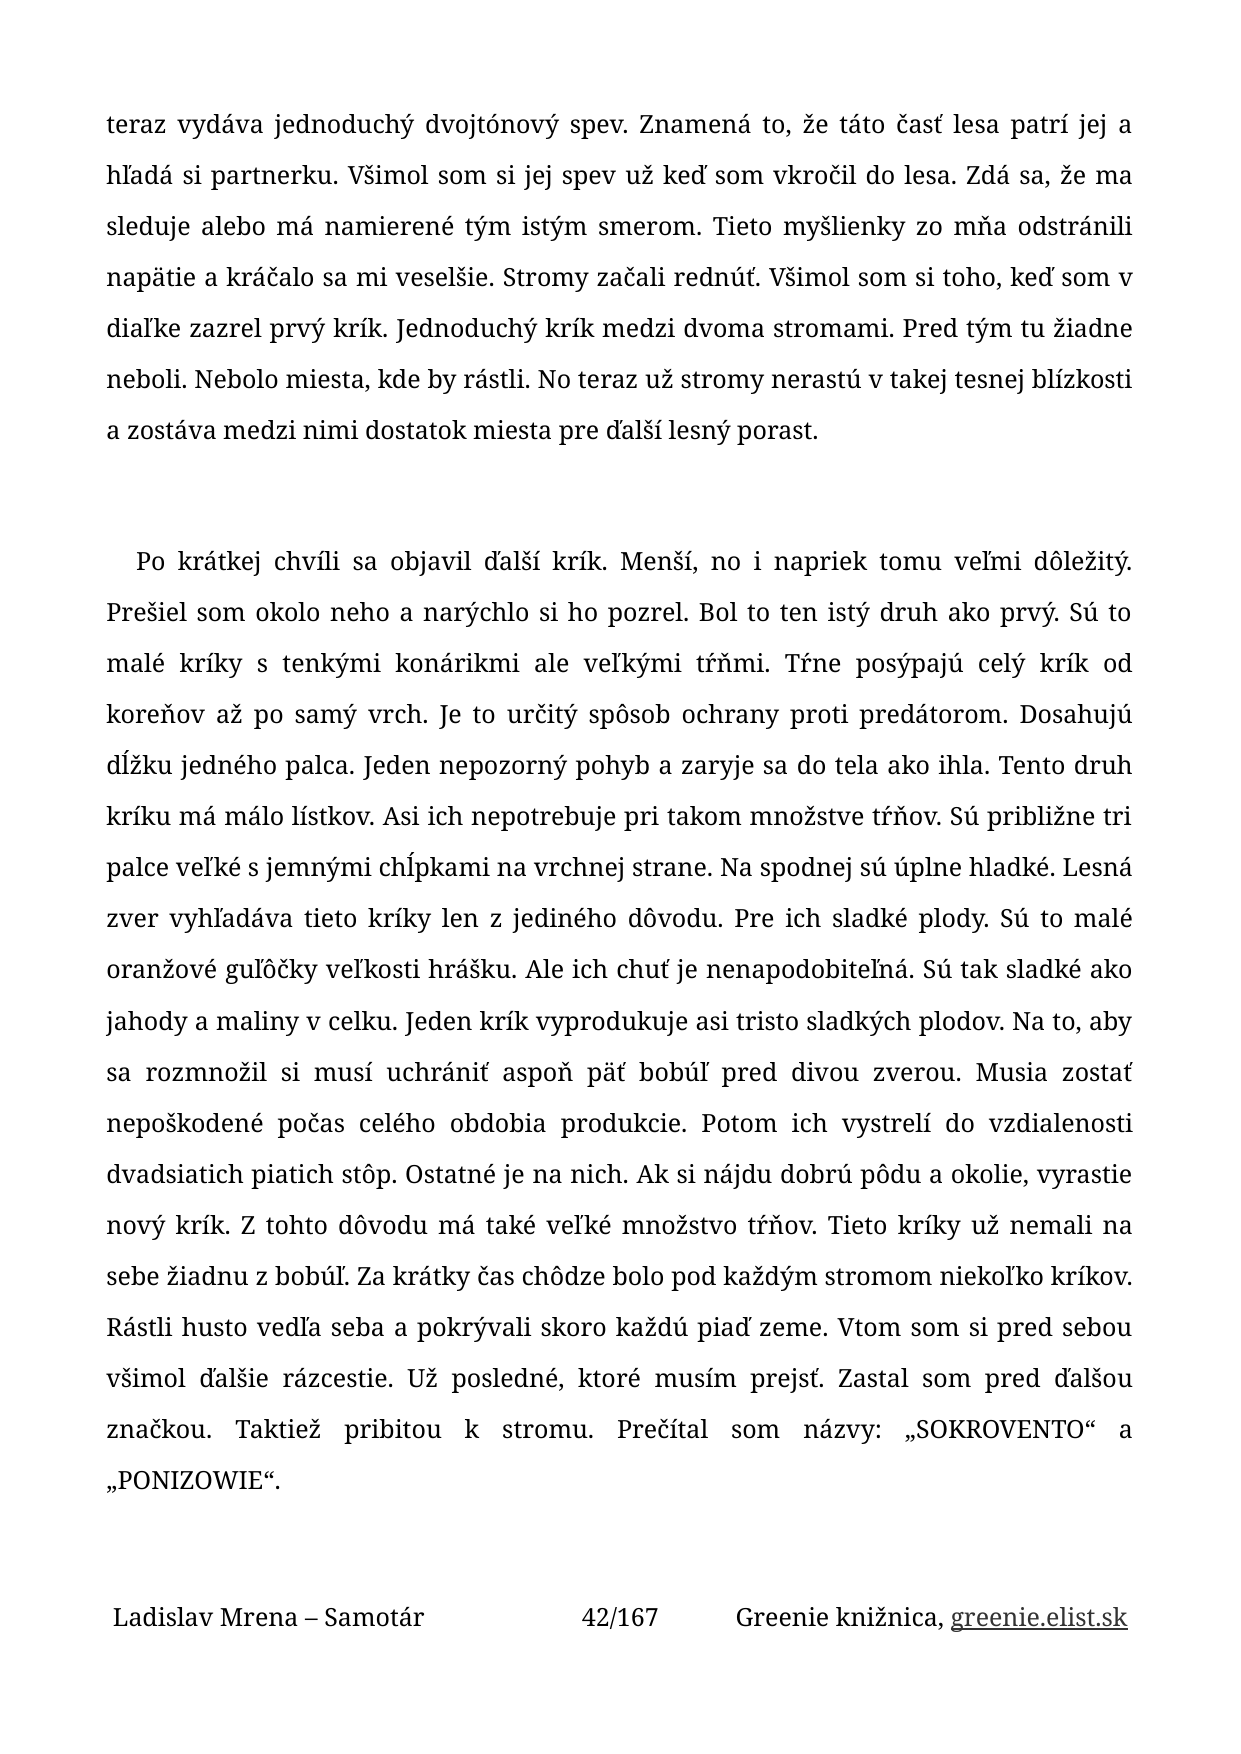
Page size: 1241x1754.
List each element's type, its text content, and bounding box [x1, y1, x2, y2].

text teraz vydáva jednoduchý dvojtónový spev. Znamená to, že táto časť lesa patrí jej a hľadá si partnerku. Všimol som si jej spev už keď som vkročil do lesa. Zdá sa, že ma sleduje alebo má namierené tým istým smerom. Tieto myšlienky zo mňa odstránili napätie a kráčalo sa mi veselšie. Stromy začali rednúť. Všimol som si toho, keď som v diaľke zazrel prvý krík. Jednoduchý krík medzi dvoma stromami. Pred tým tu žiadne neboli. Nebolo miesta, kde by rástli. No teraz už stromy nerastú v takej tesnej blízkosti a zostáva medzi nimi dostatok miesta pre ďalší lesný porast. [106, 106, 1134, 447]
text Po krátkej chvíli sa objavil ďalší krík. Menší, no i napriek tomu veľmi dôležitý. Prešiel som okolo neho a narýchlo si ho pozrel. Bol to ten istý druh ako prvý. Sú to malé kríky s tenkými konárikmi ale veľkými tŕňmi. Tŕne posýpajú celý krík od koreňov až po samý vrch. Je to určitý spôsob ochrany proti predátorom. Dosahujú dĺžku jedného palca. Jeden nepozorný pohyb a zaryje sa do tela ako ihla. Tento druh kríku má málo lístkov. Asi ich nepotrebuje pri takom množstve tŕňov. Sú približne tri palce veľké s jemnými chĺpkami na vrchnej strane. Na spodnej sú úplne hladké. Lesná zver vyhľadáva tieto kríky len z jediného dôvodu. Pre ich sladké plody. Sú to malé oranžové guľôčky veľkosti hrášku. Ale ich chuť je nenapodobiteľná. Sú tak sladké ako jahody a maliny v celku. Jeden krík vyprodukuje asi tristo sladkých plodov. Na to, aby sa rozmnožil si musí uchrániť aspoň päť bobúľ pred divou zverou. Musia zostať nepoškodené počas celého obdobia produkcie. Potom ich vystrelí do vzdialenosti dvadsiatich piatich stôp. Ostatné je na nich. Ak si nájdu dobrú pôdu a okolie, vyrastie nový krík. Z tohto dôvodu má také veľké množstvo tŕňov. Tieto kríky už nemali na sebe žiadnu z bobúľ. Za krátky čas chôdze bolo pod každým stromom niekoľko kríkov. Rástli husto vedľa seba a pokrývali skoro každú piaď zeme. Vtom som si pred sebou všimol ďalšie rázcestie. Už posledné, ktoré musím prejsť. Zastal som pred ďalšou značkou. Taktiež pribitou k stromu. Prečítal som názvy: „SOKROVENTO“ a „PONIZOWIE“. [106, 544, 1134, 1497]
